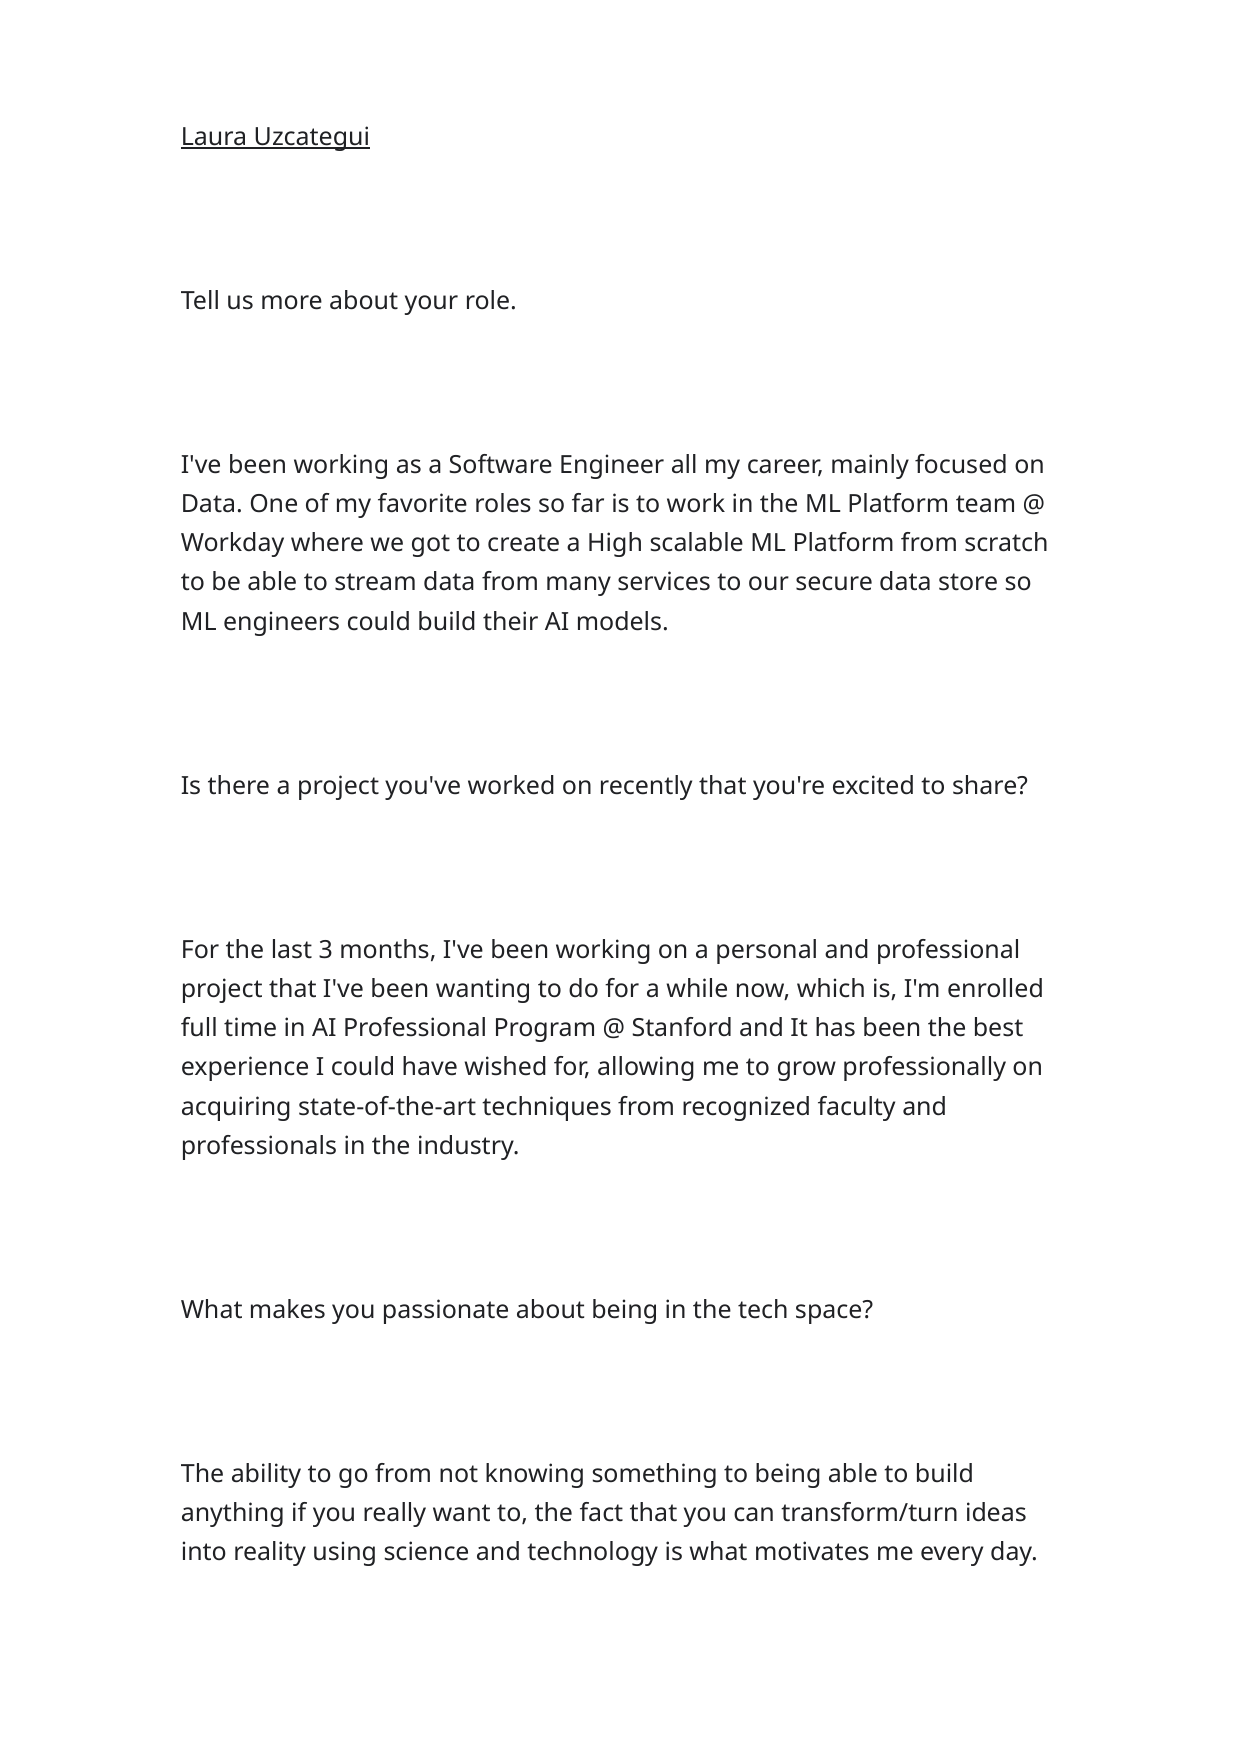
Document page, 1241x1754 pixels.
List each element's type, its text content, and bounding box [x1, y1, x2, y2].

text Tell us more about your role. [181, 282, 1059, 316]
text The ability to go from not knowing something to being able to build anything if you really want to, the fact that you can transform/turn ideas into reality using science and technology is what motivates me every day. [181, 1456, 1059, 1568]
text Is there a project you've worked on recently that you're excited to share? [181, 767, 1059, 801]
text Laura Uzcategui [181, 118, 1059, 152]
text For the last 3 months, I've been working on a personal and professional project that I've been wanting to do for a while now, which is, I'm enrolled full time in AI Professional Program @ Stanford and It has been the best experience I could have wished for, allowing me to grow professionally on acquiring state-of-the-art techniques from recognized faculty and professionals in the industry. [181, 931, 1059, 1161]
text What makes you passionate about being in the tech space? [181, 1291, 1059, 1326]
text I've been working as a Software Engineer all my career, mainly focused on Data. One of my favorite roles so far is to work in the ML Platform team @ Workday where we got to create a High scalable ML Platform from scratch to be able to stream data from many services to our secure data store so ML engineers could build their AI models. [181, 446, 1059, 637]
